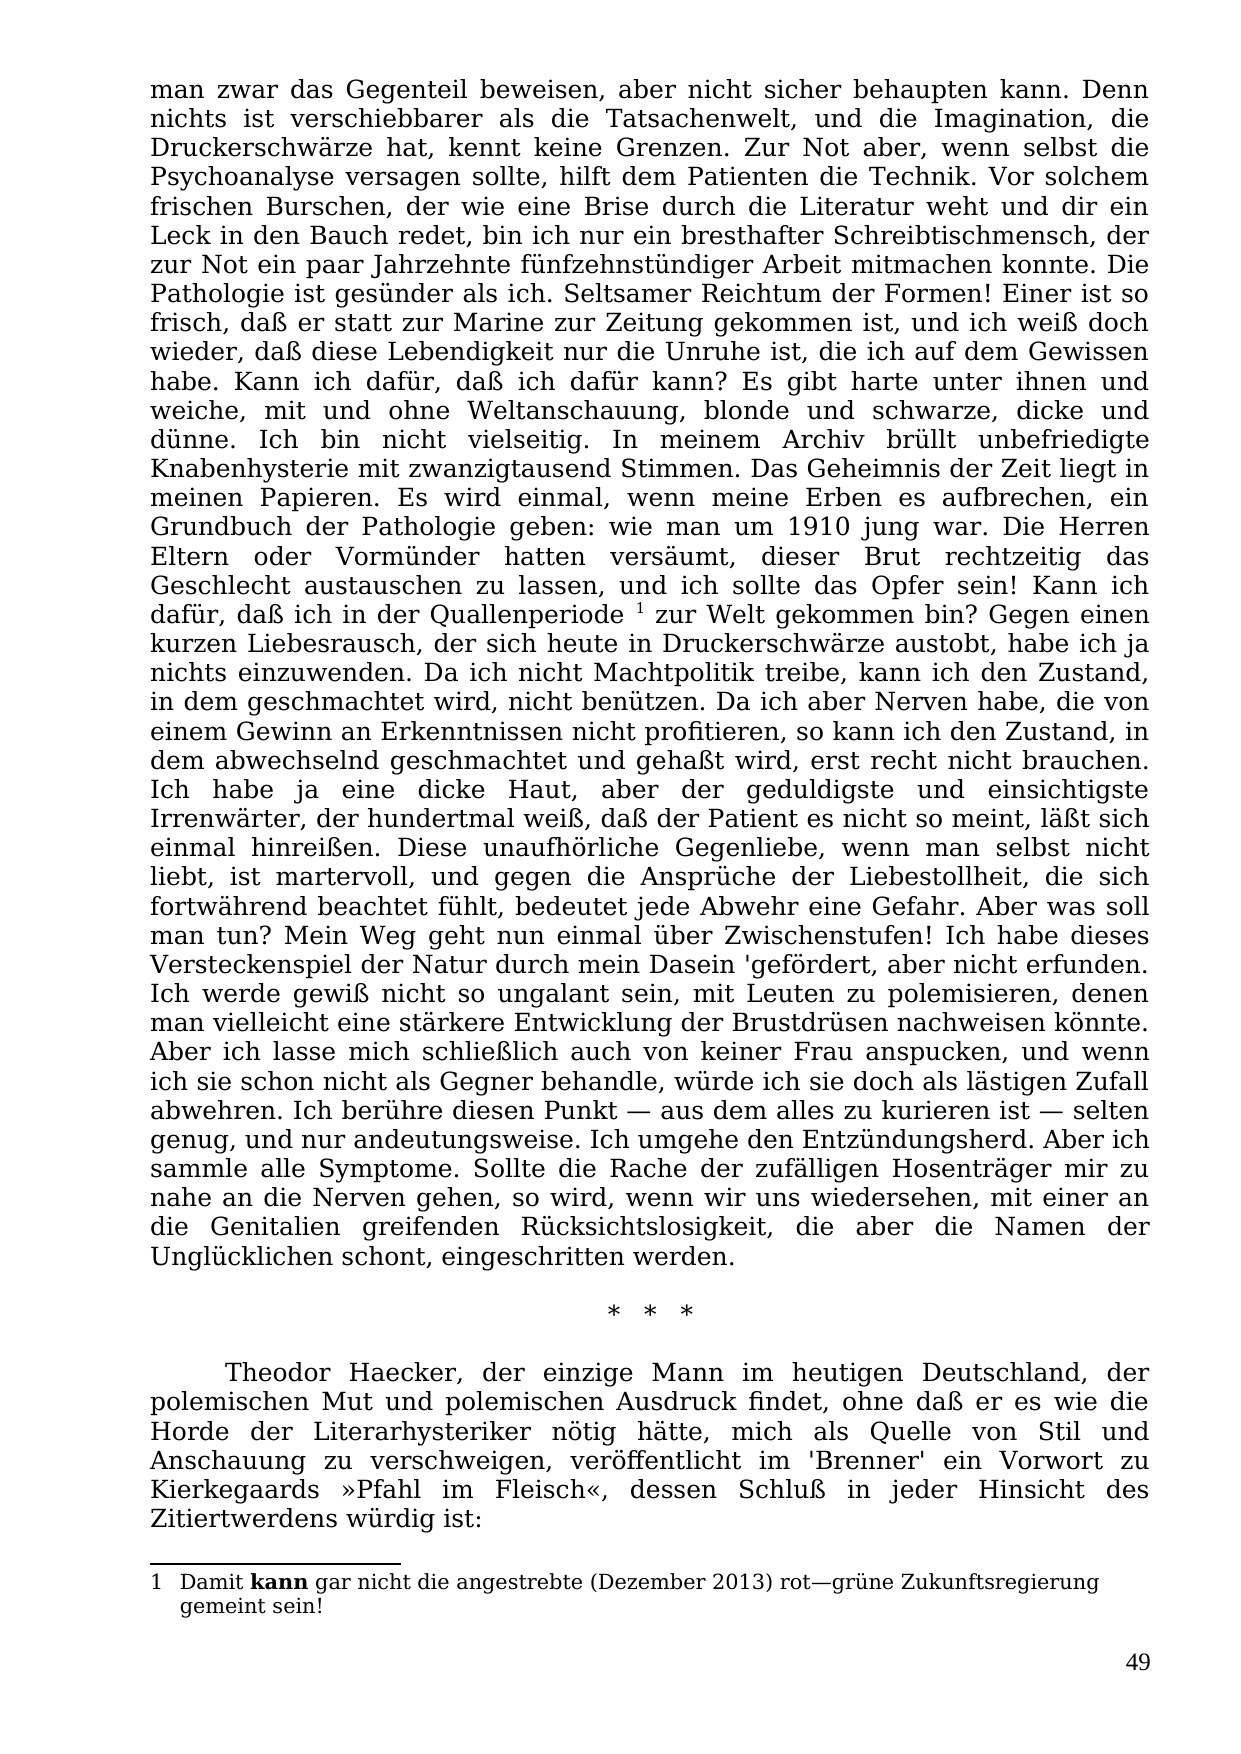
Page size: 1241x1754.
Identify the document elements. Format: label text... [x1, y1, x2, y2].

text man zwar das Gegenteil beweisen, aber nicht sicher behaupten kann. Denn nichts ist verschiebbarer als die Tatsachenwelt, und die Imagination, die Druckerschwärze hat, kennt keine Grenzen. Zur Not aber, wenn selbst die Psychoanalyse versagen sollte, hilft dem Patienten die Technik. Vor solchem frischen Burschen, der wie eine Brise durch die Literatur weht und dir ein Leck in den Bauch redet, bin ich nur ein bresthafter Schreibtischmensch, der zur Not ein paar Jahrzehnte fünfzehnstündiger Arbeit mitmachen konnte. Die Pathologie ist gesünder als ich. Seltsamer Reichtum der Formen! Einer ist so frisch, daß er statt zur Marine zur Zeitung gekommen ist, und ich weiß doch wieder, daß diese Lebendigkeit nur die Unruhe ist, die ich auf dem Gewissen habe. Kann ich dafür, daß ich dafür kann? Es gibt harte unter ihnen und weiche, mit und ohne Weltanschauung, blonde und schwarze, dicke und dünne. Ich bin nicht vielseitig. In meinem Archiv brüllt unbefriedigte Knabenhysterie mit zwanzigtausend Stimmen. Das Geheimnis der Zeit liegt in meinen Papieren. Es wird einmal, wenn meine Erben es aufbrechen, ein Grundbuch der Pathologie geben: wie man um 1910 jung war. Die Herren Eltern oder Vormünder hatten versäumt, dieser Brut rechtzeitig das Geschlecht austauschen zu lassen, und ich sollte das Opfer sein! Kann ich dafür, daß ich in der Quallenperiode zur Welt gekommen bin? Gegen einen kurzen Liebesrausch, der sich heute in Druckerschwärze austobt, habe ich ja nichts einzuwenden. Da ich nicht Machtpolitik treibe, kann ich den Zustand, in dem geschmachtet wird, nicht benützen. Da ich aber Nerven habe, die von einem Gewinn an Erkenntnissen nicht profitieren, so kann ich den Zustand, in dem abwechselnd geschmachtet und gehaßt wird, erst recht nicht brauchen. Ich habe ja eine dicke Haut, aber der geduldigste und einsichtigste Irrenwärter, der hundertmal weiß, daß der Patient es nicht so meint, läßt sich einmal hinreißen. Diese unaufhörliche Gegenliebe, wenn man selbst nicht liebt, ist martervoll, und gegen die Ansprüche der Liebestollheit, die sich fortwährend beachtet fühlt, bedeutet jede Abwehr eine Gefahr. Aber was soll man tun? Mein Weg geht nun einmal über Zwischenstufen! Ich habe dieses Versteckenspiel der Natur durch mein Dasein 'gefördert, aber nicht erfunden. Ich werde gewiß nicht so ungalant sein, mit Leuten zu polemisieren, denen man vielleicht eine stärkere Entwicklung der Brustdrüsen nachweisen könnte. Aber ich lasse mich schließlich auch von keiner Frau anspucken, und wenn ich sie schon nicht als Gegner behandle, würde ich sie doch als lästigen Zufall abwehren. Ich berühre diesen Punkt — aus dem alles zu kurieren ist — selten genug, und nur andeutungsweise. Ich umgehe den Entzündungsherd. Aber ich sammle alle Symptome. Sollte die Rache der zufälligen Hosenträger mir zu nahe an die Nerven gehen, so wird, wenn wir uns wiedersehen, mit einer an die Genitalien greifenden Rücksichtslosigkeit, die aber die Namen der Unglücklichen schont, eingeschritten werden. [150, 75, 1151, 1271]
text Damit kann gar nicht die angestrebte (Dezember 2013) rot—grüne Zukunftsregierung gemeint sein! [150, 1570, 1151, 1618]
text * * * [150, 1300, 1151, 1329]
text Theodor Haecker, der einzige Mann im heutigen Deutschland, der polemischen Mut und polemischen Ausdruck findet, ohne daß er es wie die Horde der Literarhysteriker nötig hätte, mich als Quelle von Stil und Anschauung zu verschweigen, veröffentlicht im 'Brenner' ein Vorwort zu Kierkegaards »Pfahl im Fleisch«, dessen Schluß in jeder Hinsicht des Zitiertwerdens würdig ist: [150, 1358, 1151, 1533]
